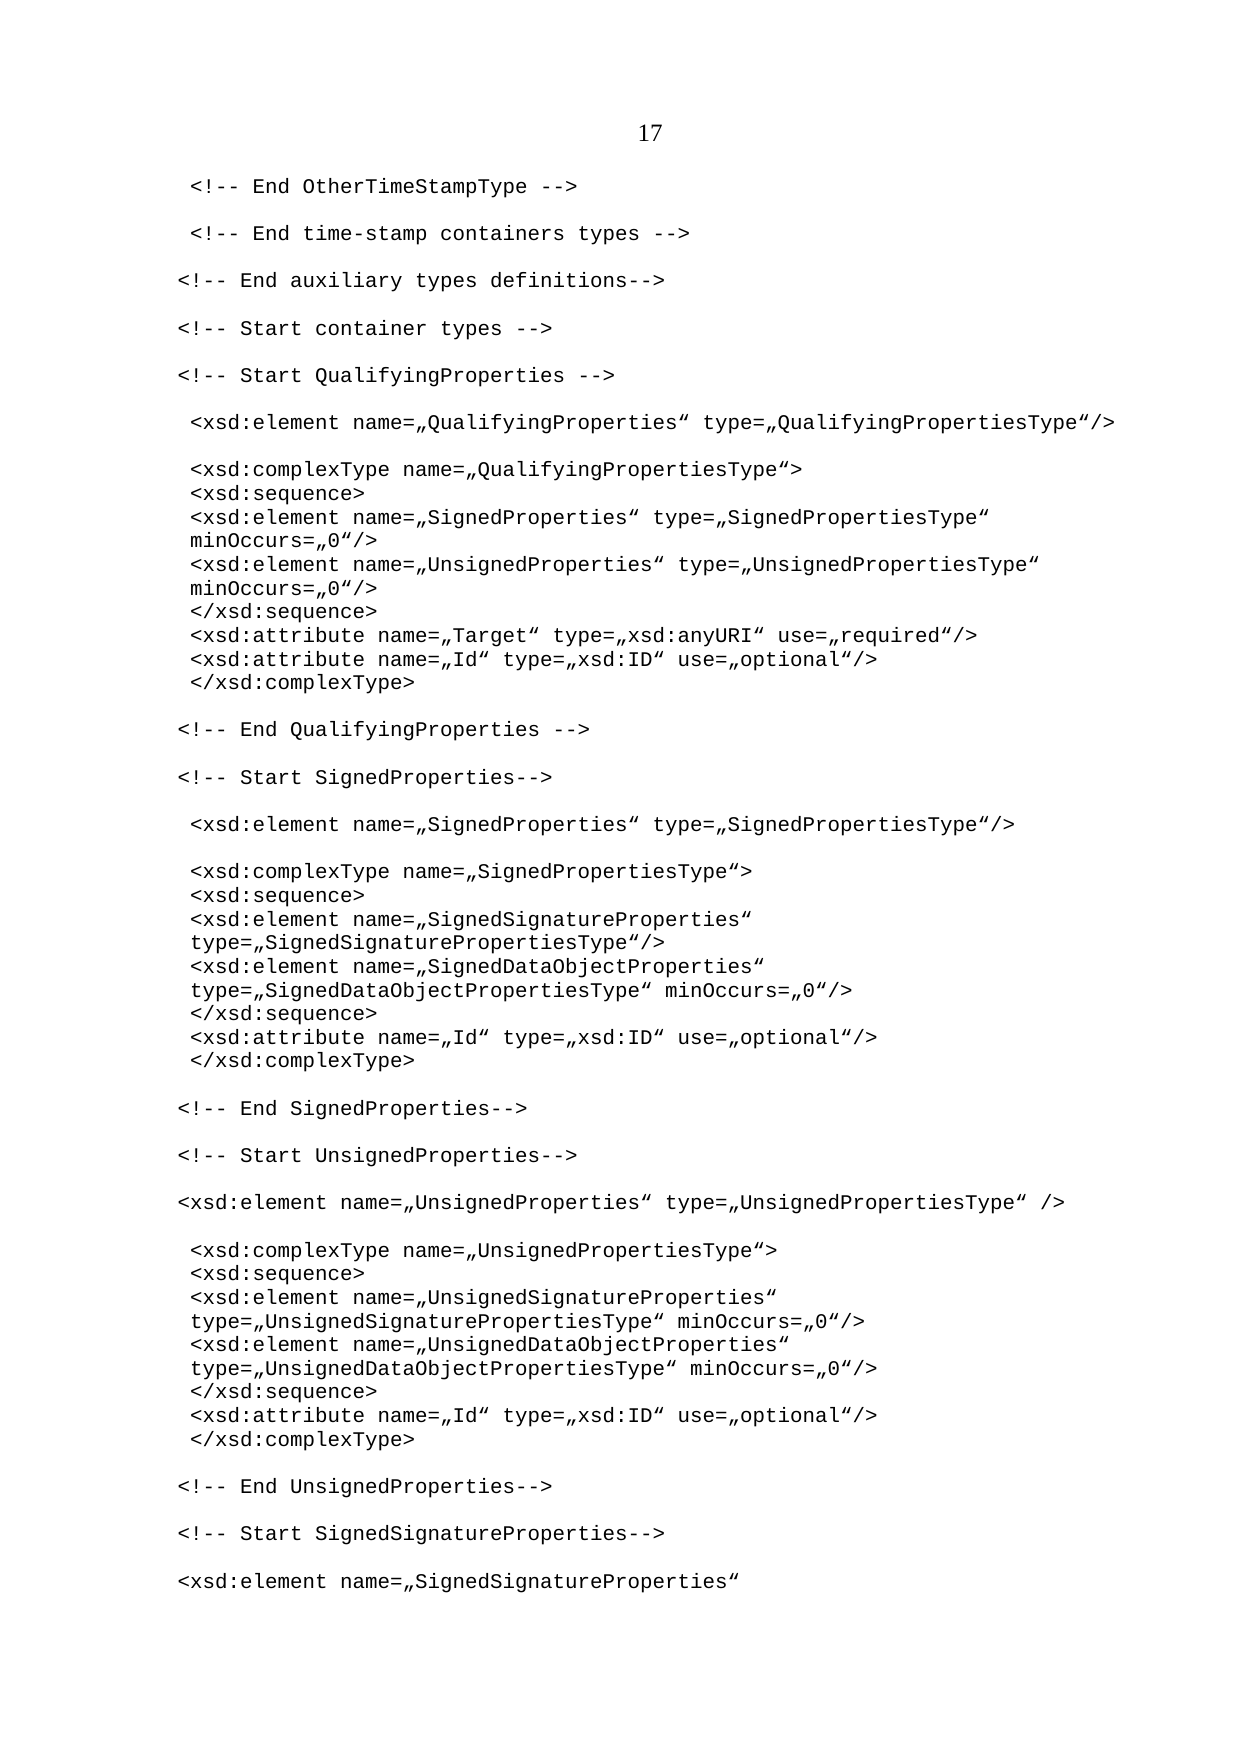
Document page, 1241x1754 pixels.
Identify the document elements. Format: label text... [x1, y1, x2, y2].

text <!-- Start container types --> [177, 317, 1122, 341]
text <xsd:element name=„SignedProperties“ type=„SignedPropertiesType“ [177, 507, 1122, 530]
text <!-- Start SignedProperties--> [177, 767, 1122, 790]
text <xsd:sequence> [177, 1263, 1122, 1287]
text <xsd:element name=„UnsignedProperties“ type=„UnsignedPropertiesType“ [177, 554, 1122, 578]
text <xsd:attribute name=„Id“ type=„xsd:ID“ use=„optional“/> [177, 648, 1122, 672]
text <xsd:attribute name=„Id“ type=„xsd:ID“ use=„optional“/> [177, 1027, 1122, 1051]
text <xsd:attribute name=„Target“ type=„xsd:anyURI“ use=„required“/> [177, 625, 1122, 648]
text <xsd:complexType name=„SignedPropertiesType“> [177, 861, 1122, 885]
text <xsd:element name=„SignedDataObjectProperties“ [177, 956, 1122, 979]
text <xsd:element name=„UnsignedProperties“ type=„UnsignedPropertiesType“ /> [177, 1192, 1122, 1216]
text type=„UnsignedDataObjectPropertiesType“ minOccurs=„0“/> [177, 1358, 1122, 1382]
text <xsd:complexType name=„QualifyingPropertiesType“> [177, 459, 1122, 483]
text <xsd:sequence> [177, 483, 1122, 507]
text minOccurs=„0“/> [177, 530, 1122, 554]
text </xsd:sequence> [177, 1003, 1122, 1027]
text <!-- Start SignedSignatureProperties--> [177, 1523, 1122, 1547]
text <!-- End auxiliary types definitions--> [177, 270, 1122, 294]
text <!-- End OtherTimeStampType --> [177, 176, 1122, 199]
text </xsd:complexType> [177, 672, 1122, 696]
text <xsd:element name=„SignedProperties“ type=„SignedPropertiesType“/> [177, 814, 1122, 838]
text <xsd:element name=„SignedSignatureProperties“ [177, 1571, 1122, 1594]
text <!-- Start QualifyingProperties --> [177, 365, 1122, 388]
text type=„UnsignedSignaturePropertiesType“ minOccurs=„0“/> [177, 1311, 1122, 1334]
text <xsd:sequence> [177, 885, 1122, 909]
text <!-- Start UnsignedProperties--> [177, 1145, 1122, 1169]
text <xsd:attribute name=„Id“ type=„xsd:ID“ use=„optional“/> [177, 1405, 1122, 1429]
text </xsd:sequence> [177, 601, 1122, 625]
text type=„SignedDataObjectPropertiesType“ minOccurs=„0“/> [177, 979, 1122, 1003]
text <xsd:element name=„SignedSignatureProperties“ [177, 909, 1122, 932]
text </xsd:complexType> [177, 1429, 1122, 1452]
text </xsd:sequence> [177, 1382, 1122, 1405]
text <!-- End SignedProperties--> [177, 1098, 1122, 1121]
text <xsd:element name=„UnsignedSignatureProperties“ [177, 1287, 1122, 1311]
text </xsd:complexType> [177, 1051, 1122, 1074]
text minOccurs=„0“/> [177, 578, 1122, 601]
text <xsd:element name=„QualifyingProperties“ type=„QualifyingPropertiesType“/> [177, 412, 1122, 436]
text <!-- End time-stamp containers types --> [177, 223, 1122, 247]
text <!-- End UnsignedProperties--> [177, 1476, 1122, 1500]
text <!-- End QualifyingProperties --> [177, 719, 1122, 743]
text type=„SignedSignaturePropertiesType“/> [177, 932, 1122, 956]
text <xsd:complexType name=„UnsignedPropertiesType“> [177, 1240, 1122, 1263]
text <xsd:element name=„UnsignedDataObjectProperties“ [177, 1334, 1122, 1358]
